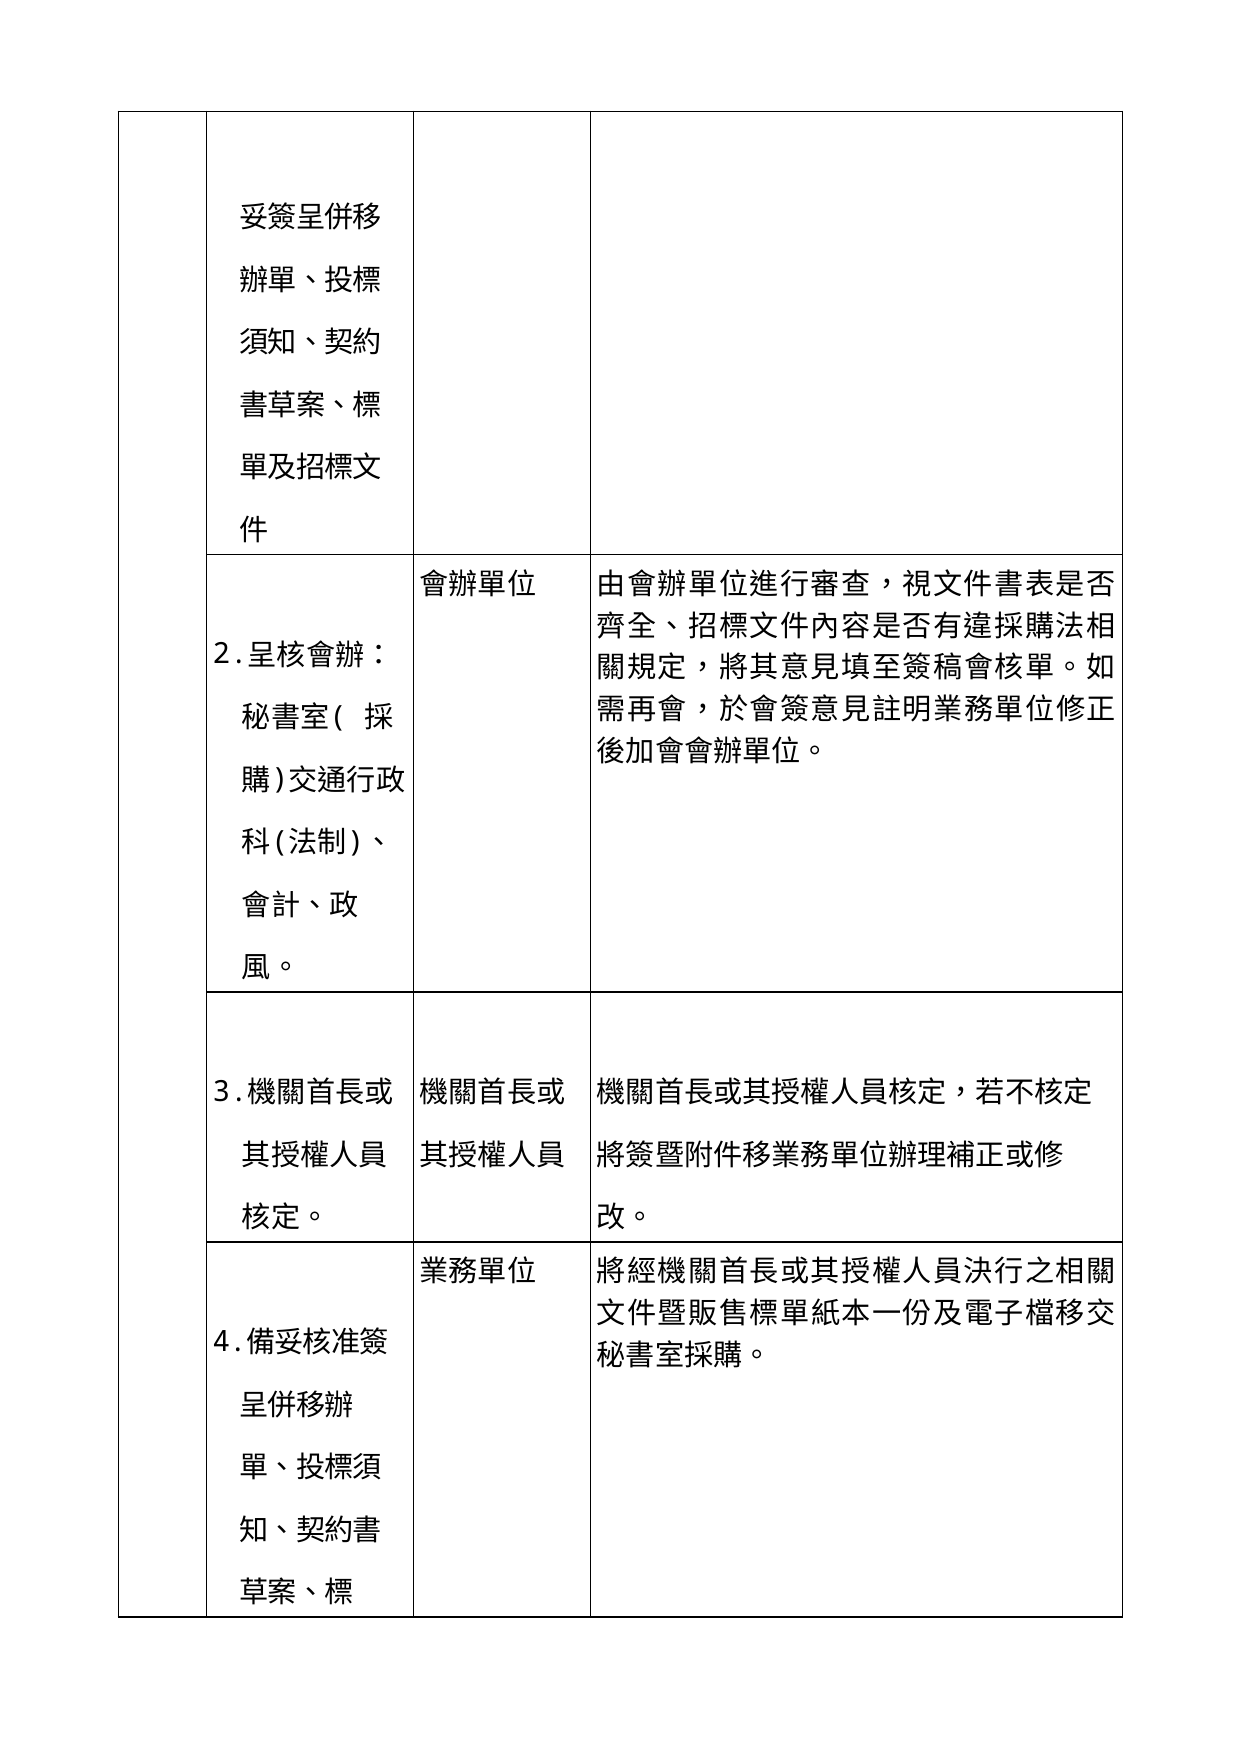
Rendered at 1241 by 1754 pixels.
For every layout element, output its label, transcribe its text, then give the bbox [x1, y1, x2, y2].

table_cell 機關首長或其授權人員核定，若不核定將簽暨附件移業務單位辦理補正或修改。 [591, 993, 1122, 1241]
table_cell 會辦單位 [414, 555, 590, 991]
table_cell [591, 112, 1122, 554]
table_cell [414, 112, 590, 554]
table_cell 2.呈核會辦：秘書室( 採購)交通行政科(法制)、會計、政風。 [207, 555, 413, 991]
table_cell 由會辦單位進行審查，視文件書表是否齊全、招標文件內容是否有違採購法相關規定，將其意見填至簽稿會核單。如需再會，於會簽意見註明業務單位修正後加會會辦單位。 [591, 555, 1122, 991]
table_cell 3.機關首長或其授權人員核定。 [207, 993, 413, 1241]
table_cell 業務單位 [414, 1243, 590, 1616]
table_cell 4.備妥核准簽呈併移辦單、投標須知、契約書草案、標 [207, 1243, 413, 1616]
table_cell 機關首長或 其授權人員 [414, 993, 590, 1241]
table_cell 妥簽呈併移辦單、投標須知、契約書草案、標單及招標文件 [207, 112, 413, 554]
table_cell [119, 112, 206, 1616]
table_cell 將經機關首長或其授權人員決行之相關文件暨販售標單紙本一份及電子檔移交秘書室採購。 [591, 1243, 1122, 1616]
